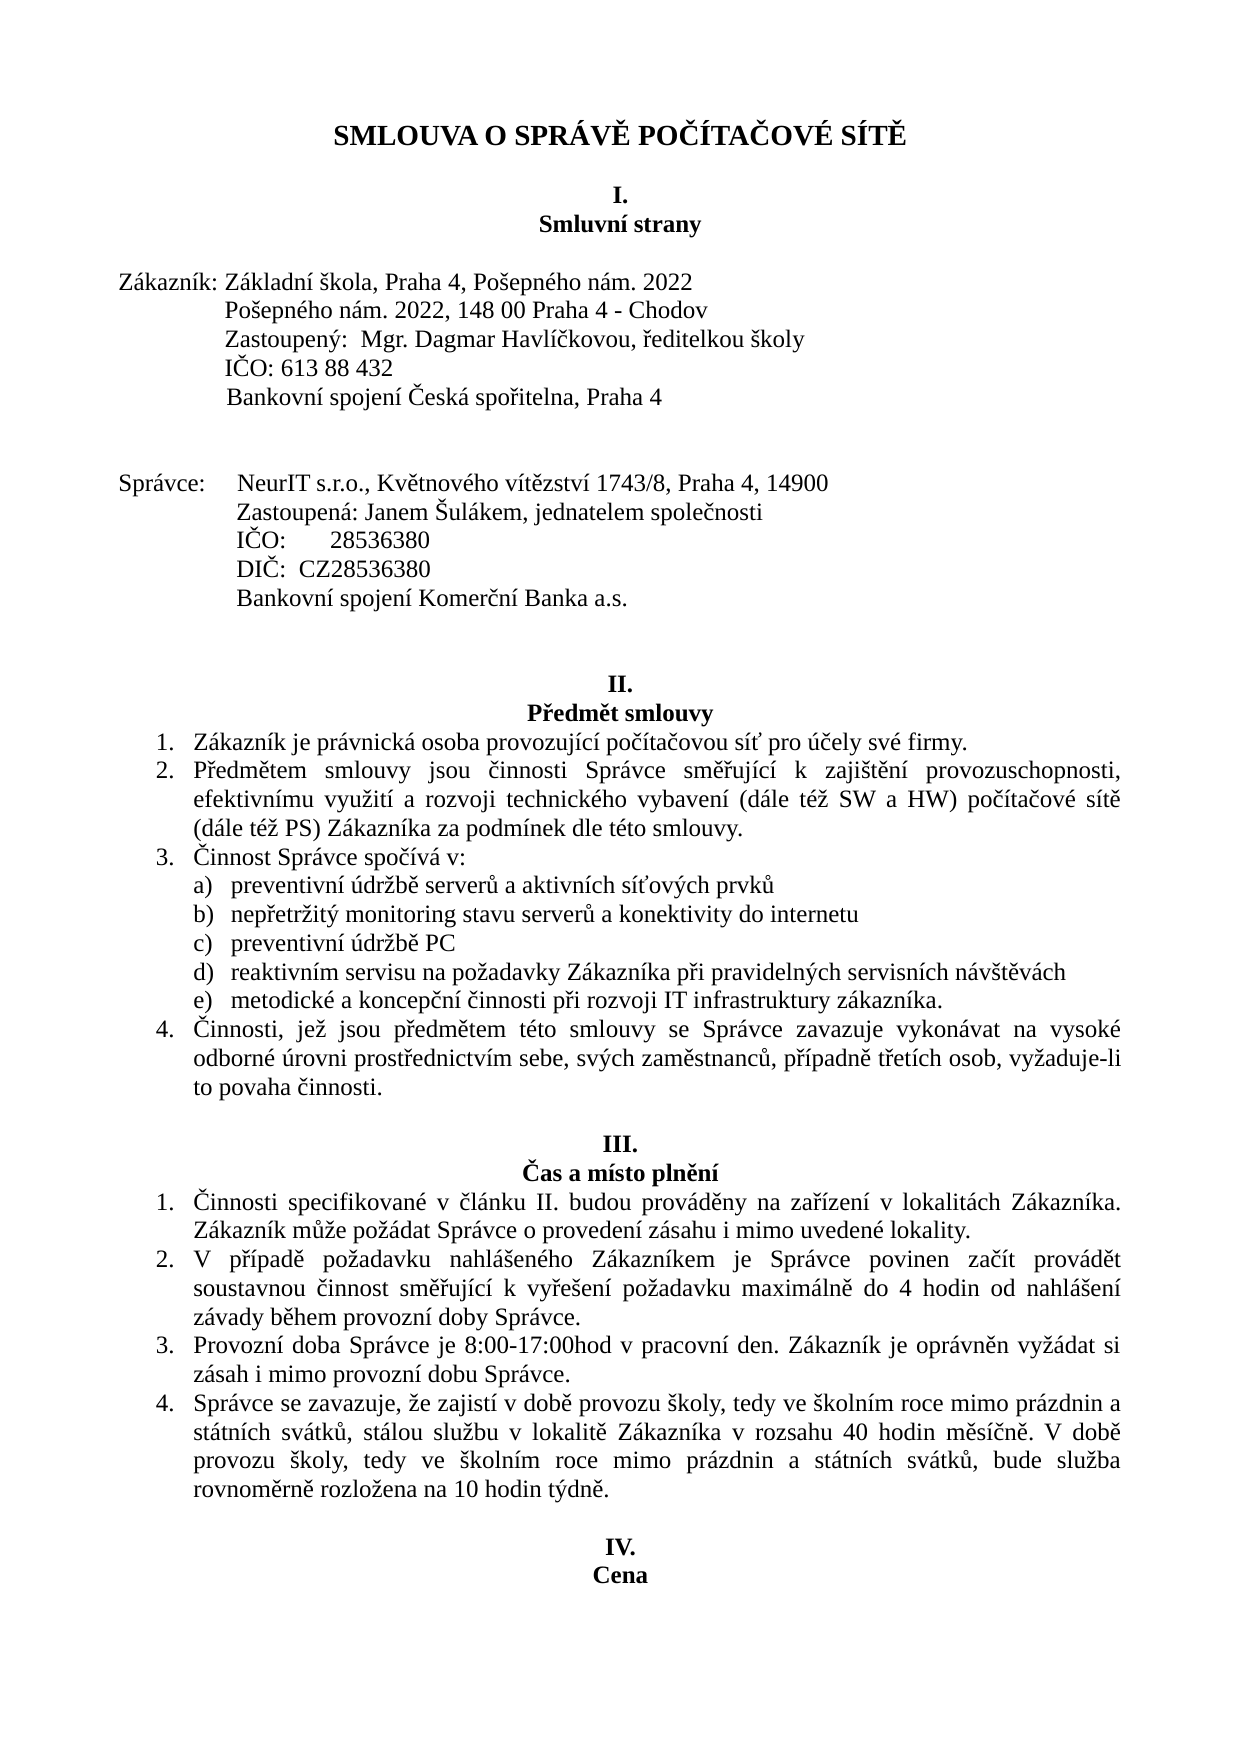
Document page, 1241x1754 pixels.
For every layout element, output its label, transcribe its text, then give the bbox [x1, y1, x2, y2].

text Cena [118, 1560, 1122, 1589]
text Pošepného nám. 2022, 148 00 Praha 4 - Chodov [118, 295, 1122, 324]
list Správce se zavazuje, že zajistí v době provozu školy, tedy ve školním roce mimo prázdnin a státních svátků, stálou službu v lokalitě Zákazníka v rozsahu 40 hodin měsíčně. V době provozu školy, tedy ve školním roce mimo prázdnin a státních svátků, bude služba rovnoměrně rozložena na 10 hodin týdně. [156, 1388, 1122, 1503]
text IV. [118, 1532, 1122, 1560]
text Smluvní strany [118, 209, 1122, 238]
list V případě požadavku nahlášeného Zákazníkem je Správce povinen začít provádět soustavnou činnost směřující k vyřešení požadavku maximálně do 4 hodin od nahlášení závady během provozní doby Správce. [156, 1244, 1122, 1330]
list reaktivním servisu na požadavky Zákazníka při pravidelných servisních návštěvách [193, 957, 1122, 985]
list nepřetržitý monitoring stavu serverů a konektivity do internetu [193, 899, 1122, 928]
text DIČ: CZ28536380 [118, 554, 1122, 583]
text Správce: NeurIT s.r.o., Květnového vítězství 1743/8, Praha 4, 14900 [118, 468, 1122, 497]
text IČO: 28536380 [118, 525, 1122, 554]
text Čas a místo plnění [118, 1158, 1122, 1187]
list preventivní údržbě PC [193, 928, 1122, 957]
text III. [118, 1129, 1122, 1158]
list metodické a koncepční činnosti při rozvoji IT infrastruktury zákazníka. [193, 985, 1122, 1014]
text Bankovní spojení Česká spořitelna, Praha 4 [118, 382, 1122, 410]
list Činnosti, jež jsou předmětem této smlouvy se Správce zavazuje vykonávat na vysoké odborné úrovni prostřednictvím sebe, svých zaměstnanců, případně třetích osob, vyžaduje-li to povaha činnosti. [156, 1014, 1122, 1100]
text IČO: 613 88 432 [118, 353, 1122, 382]
text Zákazník: Základní škola, Praha 4, Pošepného nám. 2022 [118, 267, 1122, 295]
text Zastoupený: Mgr. Dagmar Havlíčkovou, ředitelkou školy [224, 324, 1122, 353]
list preventivní údržbě serverů a aktivních síťových prvků [193, 870, 1122, 899]
list Předmětem smlouvy jsou činnosti Správce směřující k zajištění provozuschopnosti, efektivnímu využití a rozvoji technického vybavení (dále též SW a HW) počítačové sítě (dále též PS) Zákazníka za podmínek dle této smlouvy. [156, 755, 1122, 842]
text Zastoupená: Janem Šulákem, jednatelem společnosti [118, 497, 1122, 525]
list Provozní doba Správce je 8:00-17:00hod v pracovní den. Zákazník je oprávněn vyžádat si zásah i mimo provozní dobu Správce. [156, 1330, 1122, 1388]
text Bankovní spojení Komerční Banka a.s. [118, 583, 1122, 612]
text SMLOUVA O SPRÁVĚ POČÍTAČOVÉ SÍTĚ [118, 118, 1122, 152]
list Činnosti specifikované v článku II. budou prováděny na zařízení v lokalitách Zákazníka. Zákazník může požádat Správce o provedení zásahu i mimo uvedené lokality. [156, 1187, 1122, 1244]
text I. [118, 180, 1122, 209]
list Činnost Správce spočívá v: [156, 842, 1122, 870]
text II. [118, 669, 1122, 698]
text Předmět smlouvy [118, 698, 1122, 727]
list Zákazník je právnická osoba provozující počítačovou síť pro účely své firmy. [156, 727, 1122, 755]
